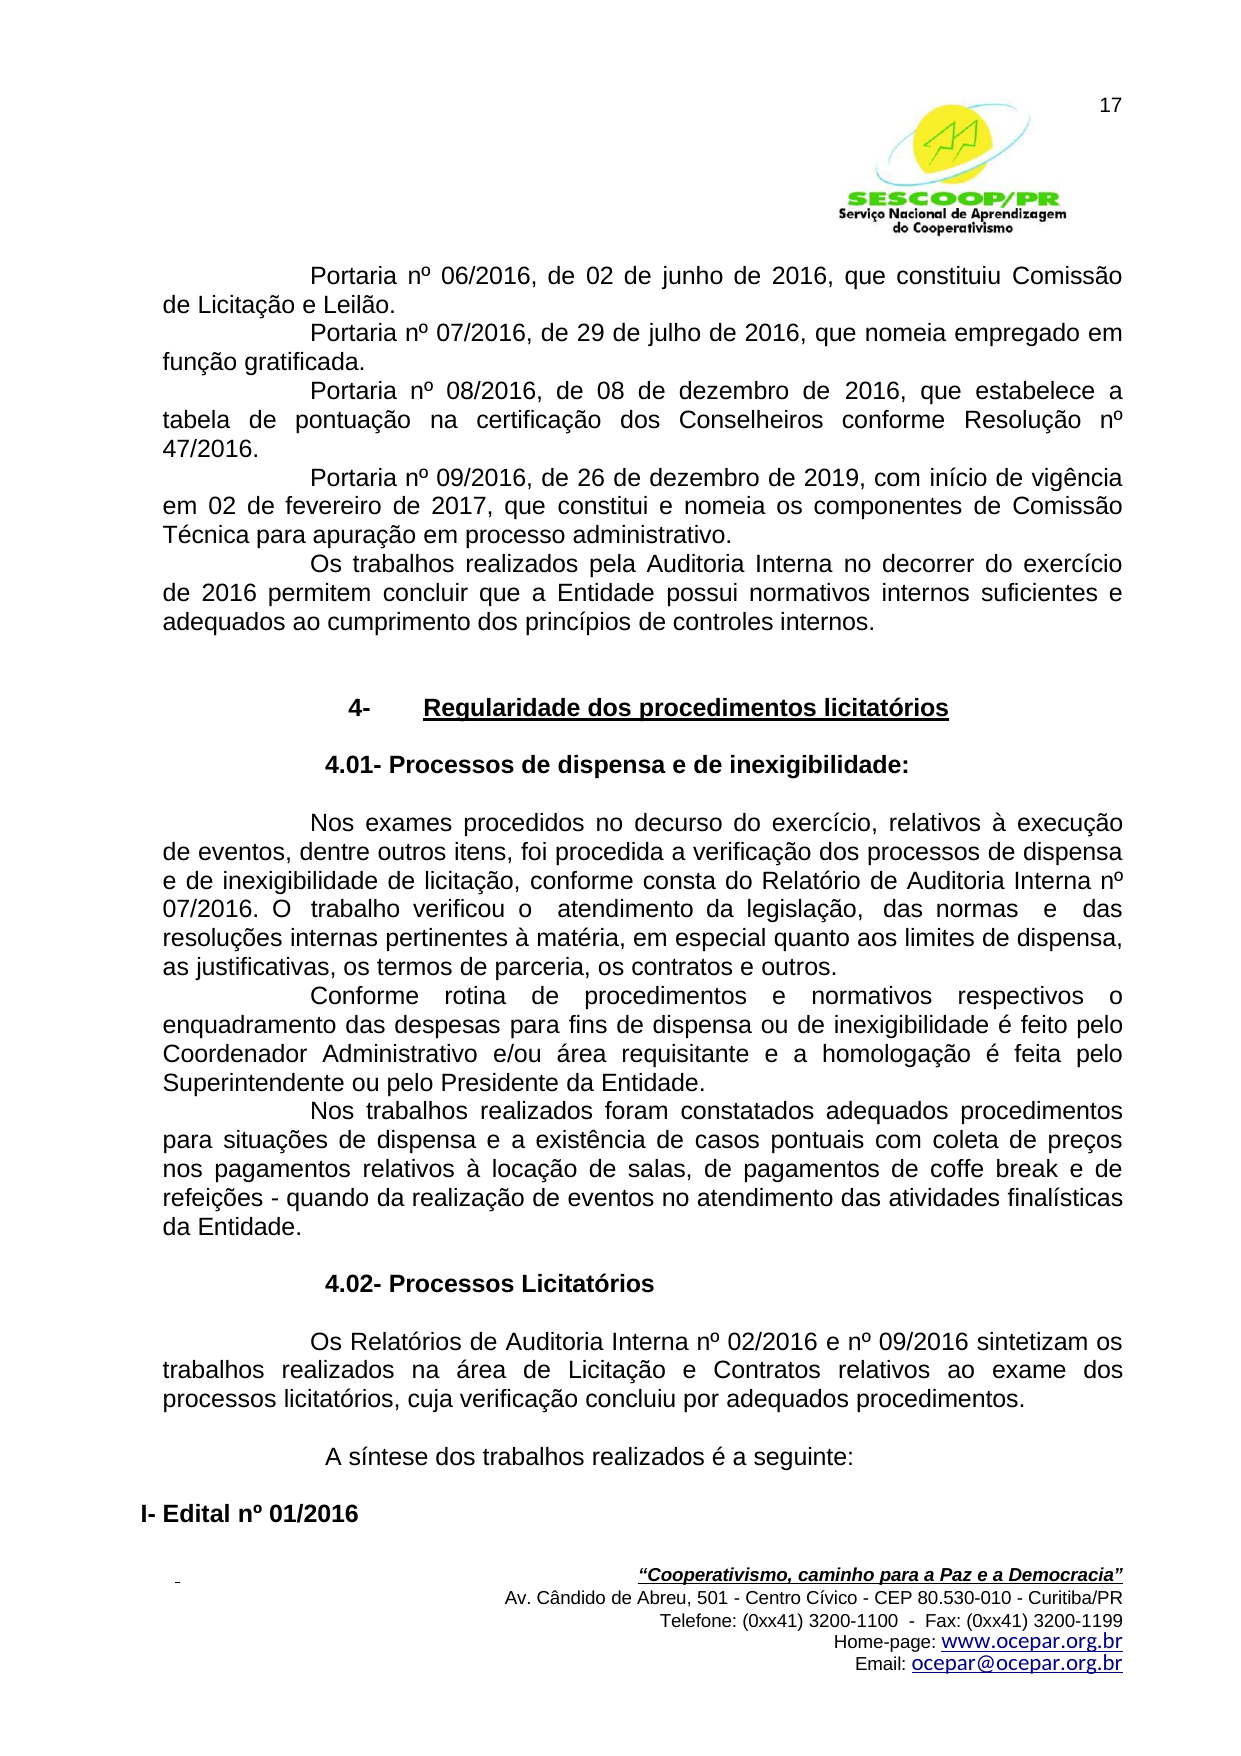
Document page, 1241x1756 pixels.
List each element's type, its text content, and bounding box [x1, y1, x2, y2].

subtitle 4.02- Processos Licitatórios [325, 1269, 1134, 1298]
text Nos trabalhos realizados foram constatados adequados procedimentos para situações de dispensa e a existência de casos pontuais com coleta de preços nos pagamentos relativos à locação de salas, de pagamentos de coffe break e de refeições - quando da realização de eventos no atendimento das atividades finalísticas da Entidade. [162, 1096, 1123, 1240]
text Os Relatórios de Auditoria Interna nº 02/2016 e nº 09/2016 sintetizam os trabalhos realizados na área de Licitação e Contratos relativos ao exame dos processos licitatórios, cuja verificação concluiu por adequados procedimentos. [162, 1327, 1123, 1413]
text Portaria nº 08/2016, de 08 de dezembro de 2016, que estabelece a tabela de pontuação na certificação dos Conselheiros conforme Resolução nº 47/2016. [162, 376, 1123, 462]
text Portaria nº 07/2016, de 29 de julho de 2016, que nomeia empregado em função gratificada. [162, 318, 1123, 376]
text Os trabalhos realizados pela Auditoria Interna no decorrer do exercício de 2016 permitem concluir que a Entidade possui normativos internos suficientes e adequados ao cumprimento dos princípios de controles internos. [162, 549, 1123, 635]
text Conforme rotina de procedimentos e normativos respectivos o enquadramento das despesas para fins de dispensa ou de inexigibilidade é feito pelo Coordenador Administrativo e/ou área requisitante e a homologação é feita pelo Superintendente ou pelo Presidente da Entidade. [162, 981, 1123, 1096]
text A síntese dos trabalhos realizados é a seguinte: [325, 1442, 1134, 1471]
text 4.01- Processos de dispensa e de inexigibilidade: [325, 750, 1134, 779]
list Edital nº 01/2016 [140, 1499, 1134, 1528]
text Portaria nº 06/2016, de 02 de junho de 2016, que constituiu Comissão de Licitação e Leilão. [162, 261, 1123, 318]
text Portaria nº 09/2016, de 26 de dezembro de 2019, com início de vigência em 02 de fevereiro de 2017, que constitui e nomeia os componentes de Comissão Técnica para apuração em processo administrativo. [162, 462, 1123, 549]
list Regularidade dos procedimentos licitatórios [348, 693, 1134, 722]
text Nos exames procedidos no decurso do exercício, relativos à execução de eventos, dentre outros itens, foi procedida a verificação dos processos de dispensa e de inexigibilidade de licitação, conforme consta do Relatório de Auditoria Interna nº 07/2016. O trabalho verificou o atendimento da legislação, das normas e das resoluções internas pertinentes à matéria, em especial quanto aos limites de dispensa, as justificativas, os termos de parceria, os contratos e outros. [162, 808, 1123, 981]
